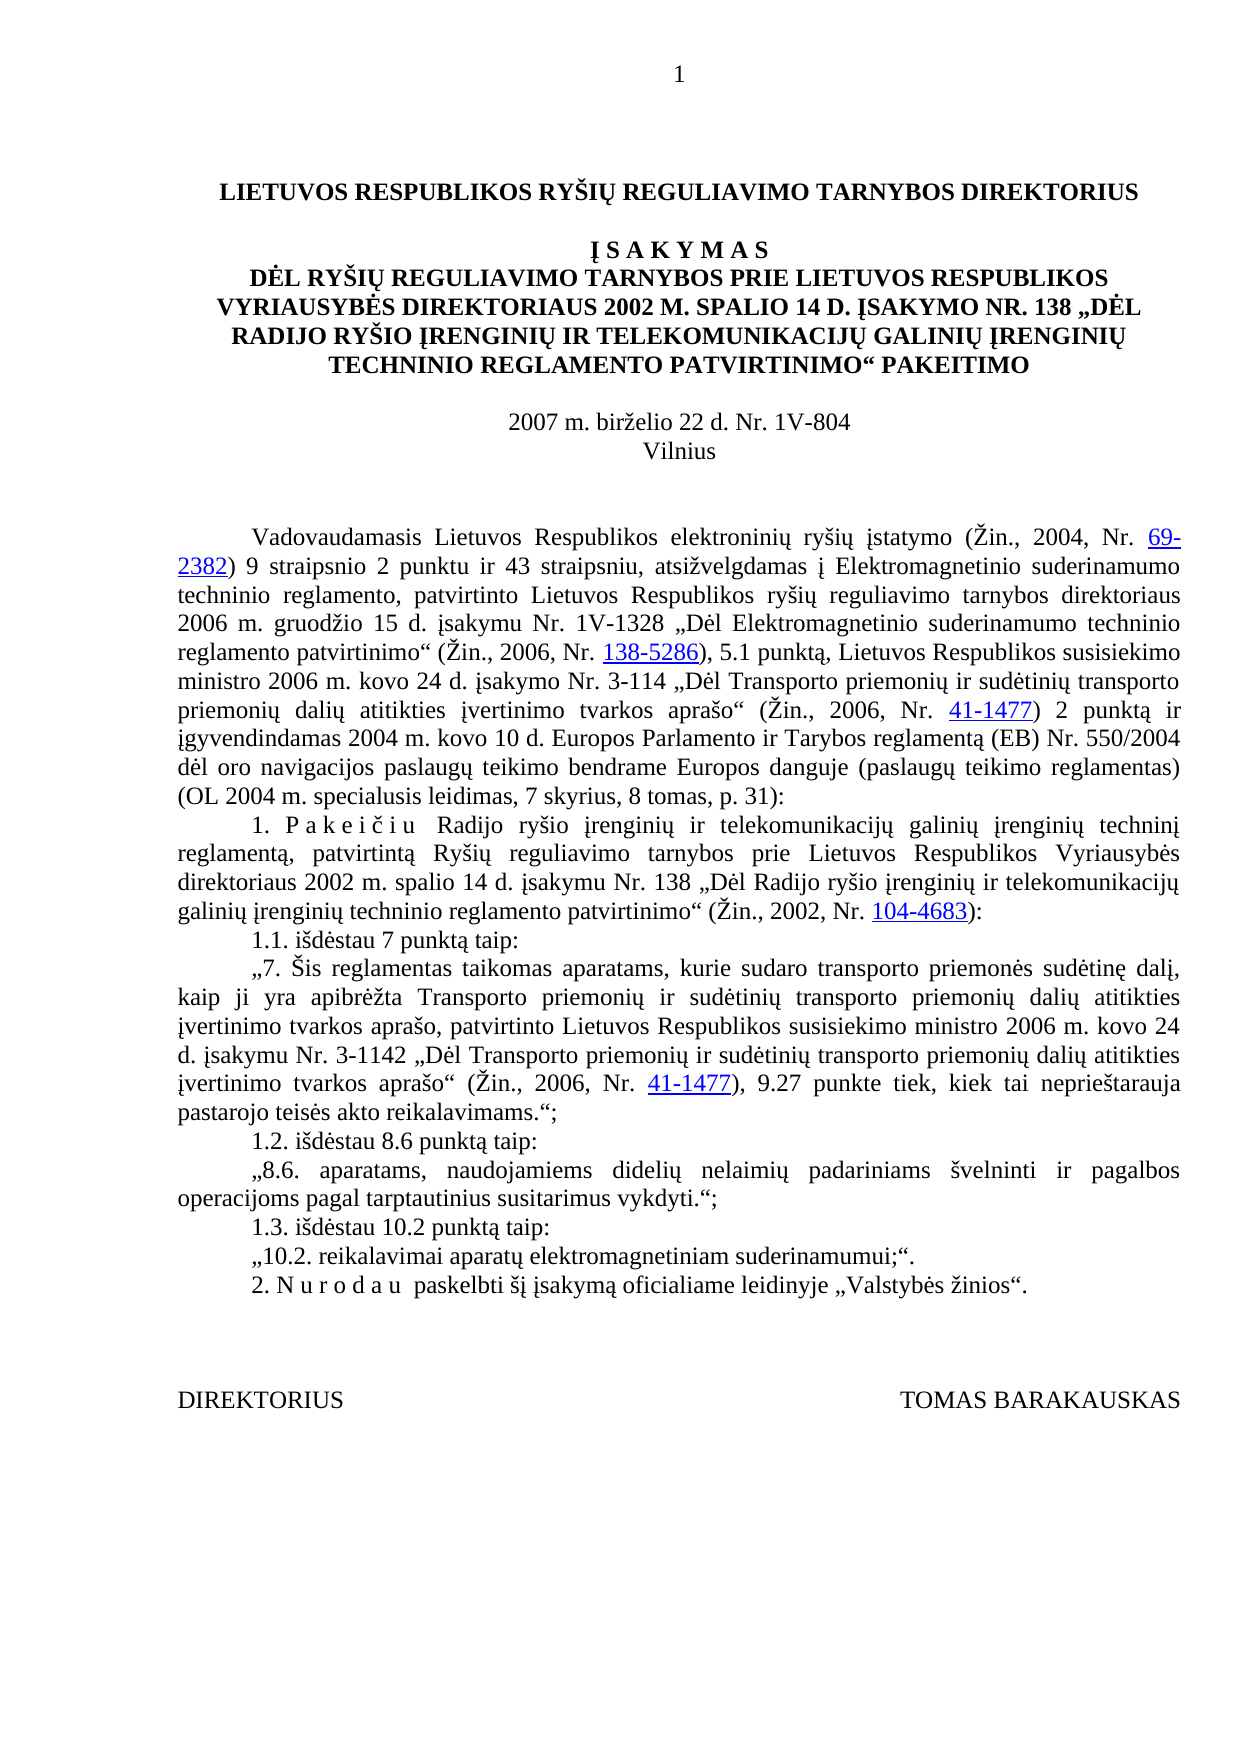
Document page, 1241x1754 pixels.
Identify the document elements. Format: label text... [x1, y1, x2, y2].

text 1.3. išdėstau 10.2 punktą taip: [177, 1212, 1181, 1241]
text 1.1. išdėstau 7 punktą taip: [177, 925, 1181, 953]
text „7. Šis reglamentas taikomas aparatams, kurie sudaro transporto priemonės sudėtinę dalį, kaip ji yra apibrėžta Transporto priemonių ir sudėtinių transporto priemonių dalių atitikties įvertinimo tvarkos aprašo, patvirtinto Lietuvos Respublikos susisiekimo ministro 2006 m. kovo 24 d. įsakymu Nr. 3-1142 „Dėl Transporto priemonių ir sudėtinių transporto priemonių dalių atitikties įvertinimo tvarkos aprašo“ (Žin., 2006, Nr. 41-1477), 9.27 punkte tiek, kiek tai neprieštarauja pastarojo teisės akto reikalavimams.“; [177, 953, 1181, 1126]
text LIETUVOS RESPUBLIKOS RYŠIŲ REGULIAVIMO TARNYBOS DIREKTORIUS [177, 177, 1181, 206]
text „10.2. reikalavimai aparatų elektromagnetiniam suderinamumui;“. [177, 1241, 1181, 1270]
text Vadovaudamasis Lietuvos Respublikos elektroninių ryšių įstatymo (Žin., 2004, Nr. 69-2382) 9 straipsnio 2 punktu ir 43 straipsniu, atsižvelgdamas į Elektromagnetinio suderinamumo techninio reglamento, patvirtinto Lietuvos Respublikos ryšių reguliavimo tarnybos direktoriaus 2006 m. gruodžio 15 d. įsakymu Nr. 1V-1328 „Dėl Elektromagnetinio suderinamumo techninio reglamento patvirtinimo“ (Žin., 2006, Nr. 138-5286), 5.1 punktą, Lietuvos Respublikos susisiekimo ministro 2006 m. kovo 24 d. įsakymo Nr. 3-114 „Dėl Transporto priemonių ir sudėtinių transporto priemonių dalių atitikties įvertinimo tvarkos aprašo“ (Žin., 2006, Nr. 41-1477) 2 punktą ir įgyvendindamas 2004 m. kovo 10 d. Europos Parlamento ir Tarybos reglamentą (EB) Nr. 550/2004 dėl oro navigacijos paslaugų teikimo bendrame Europos danguje (paslaugų teikimo reglamentas) (OL 2004 m. specialusis leidimas, 7 skyrius, 8 tomas, p. 31): [177, 522, 1181, 810]
text DIREKTORIUS TOMAS BARAKAUSKAS [177, 1385, 1181, 1413]
text 2. Nurodau paskelbti šį įsakymą oficialiame leidinyje „Valstybės žinios“. [177, 1270, 1181, 1298]
text 1.2. išdėstau 8.6 punktą taip: [177, 1126, 1181, 1155]
text DĖL RYŠIŲ REGULIAVIMO TARNYBOS PRIE LIETUVOS RESPUBLIKOS VYRIAUSYBĖS DIREKTORIAUS 2002 M. SPALIO 14 D. ĮSAKYMO NR. 138 „DĖL RADIJO RYŠIO ĮRENGINIŲ IR TELEKOMUNIKACIJŲ GALINIŲ ĮRENGINIŲ TECHNINIO REGLAMENTO PATVIRTINIMO“ PAKEITIMO [177, 263, 1181, 378]
text „8.6. aparatams, naudojamiems didelių nelaimių padariniams švelninti ir pagalbos operacijoms pagal tarptautinius susitarimus vykdyti.“; [177, 1155, 1181, 1212]
text Vilnius [177, 436, 1181, 465]
text Į S A K Y M A S [177, 235, 1181, 263]
text 1. Pakeičiu Radijo ryšio įrenginių ir telekomunikacijų galinių įrenginių techninį reglamentą, patvirtintą Ryšių reguliavimo tarnybos prie Lietuvos Respublikos Vyriausybės direktoriaus 2002 m. spalio 14 d. įsakymu Nr. 138 „Dėl Radijo ryšio įrenginių ir telekomunikacijų galinių įrenginių techninio reglamento patvirtinimo“ (Žin., 2002, Nr. 104-4683): [177, 810, 1181, 925]
text 2007 m. birželio 22 d. Nr. 1V-804 [177, 407, 1181, 436]
